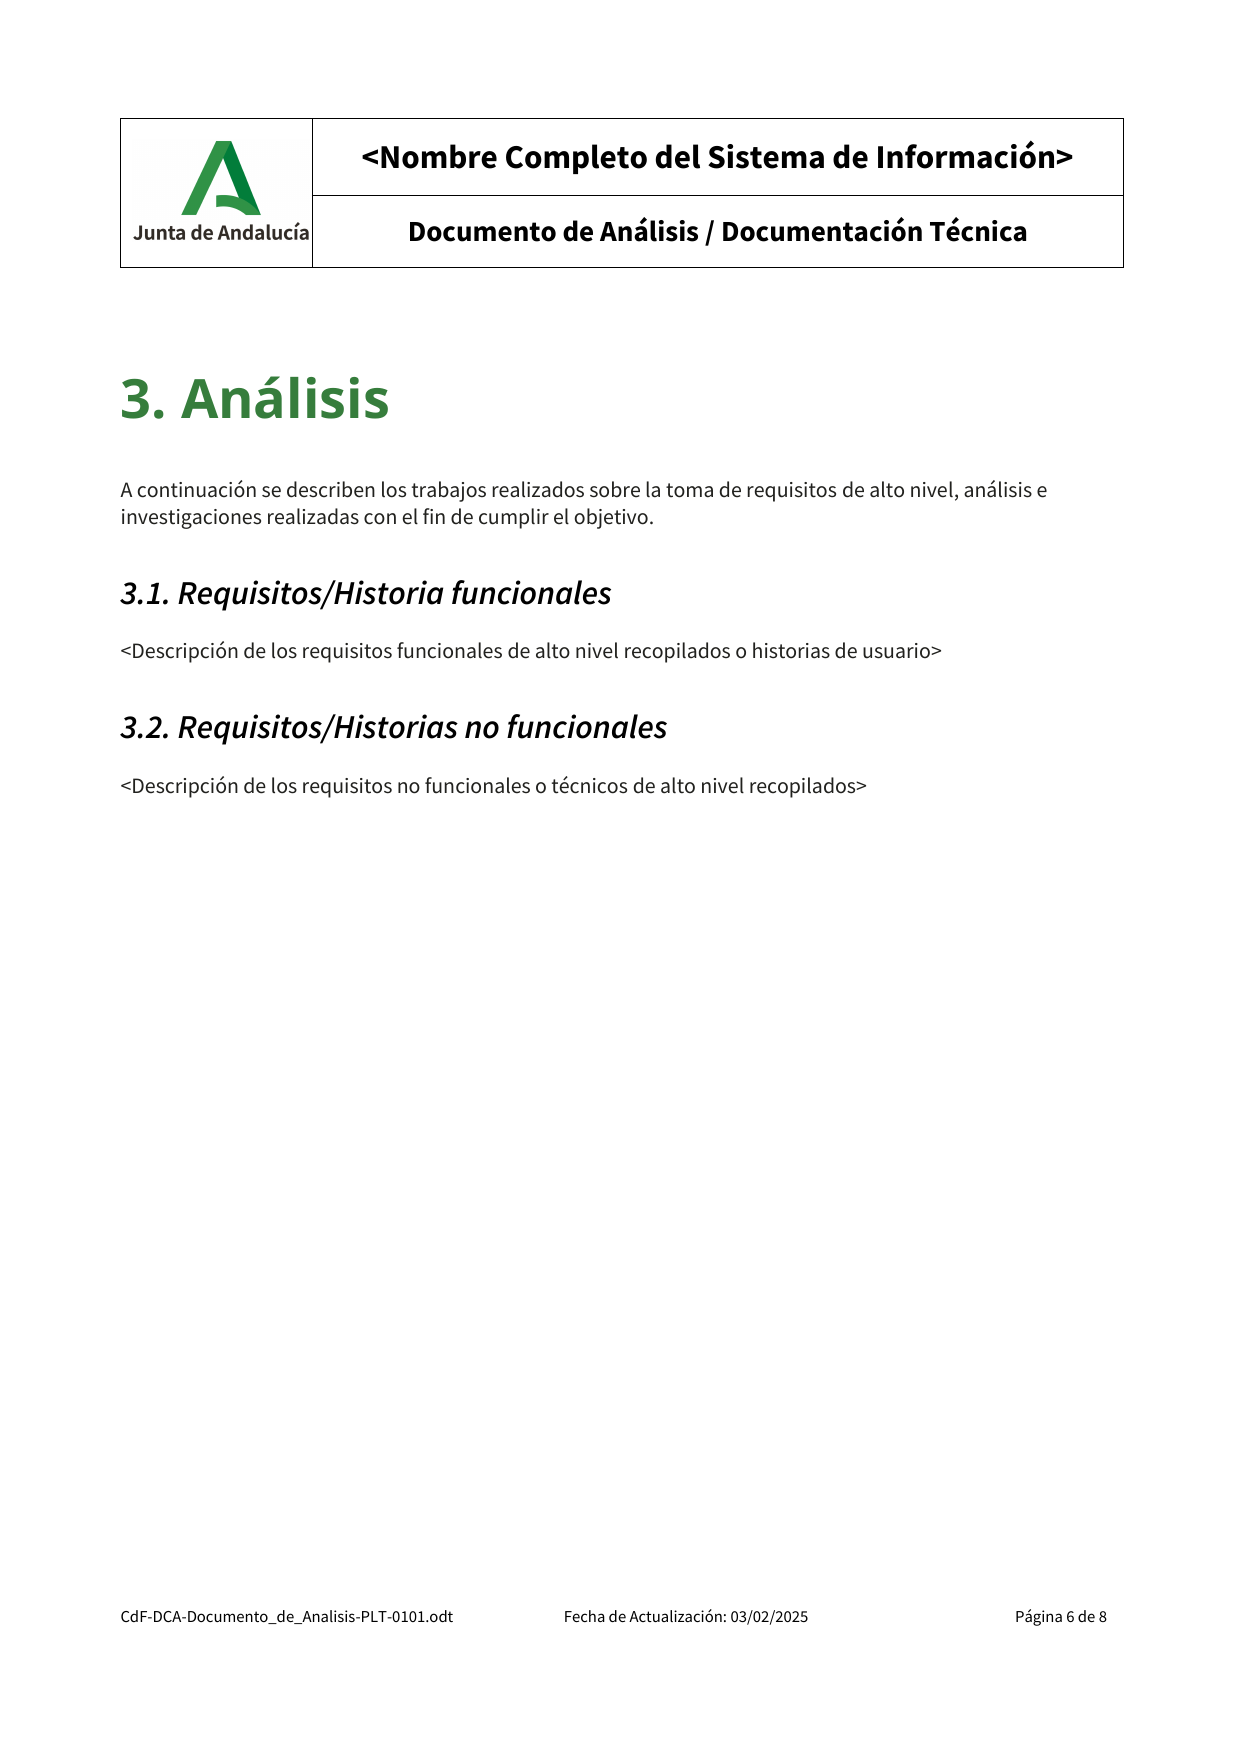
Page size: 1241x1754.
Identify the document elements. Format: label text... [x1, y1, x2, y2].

text A continuación se describen los trabajos realizados sobre la toma de requisitos de alto nivel, análisis e investigaciones realizadas con el fin de cumplir el objetivo. [120, 476, 1123, 531]
picture [132, 139, 310, 242]
subtitle Requisitos/Historias no funcionales [120, 706, 1123, 748]
subtitle Requisitos/Historia funcionales [120, 572, 1123, 614]
subtitle Análisis [120, 361, 1123, 434]
text <Descripción de los requisitos no funcionales o técnicos de alto nivel recopilados> [120, 772, 1123, 799]
text <Descripción de los requisitos funcionales de alto nivel recopilados o historias de usuario> [120, 637, 1123, 665]
